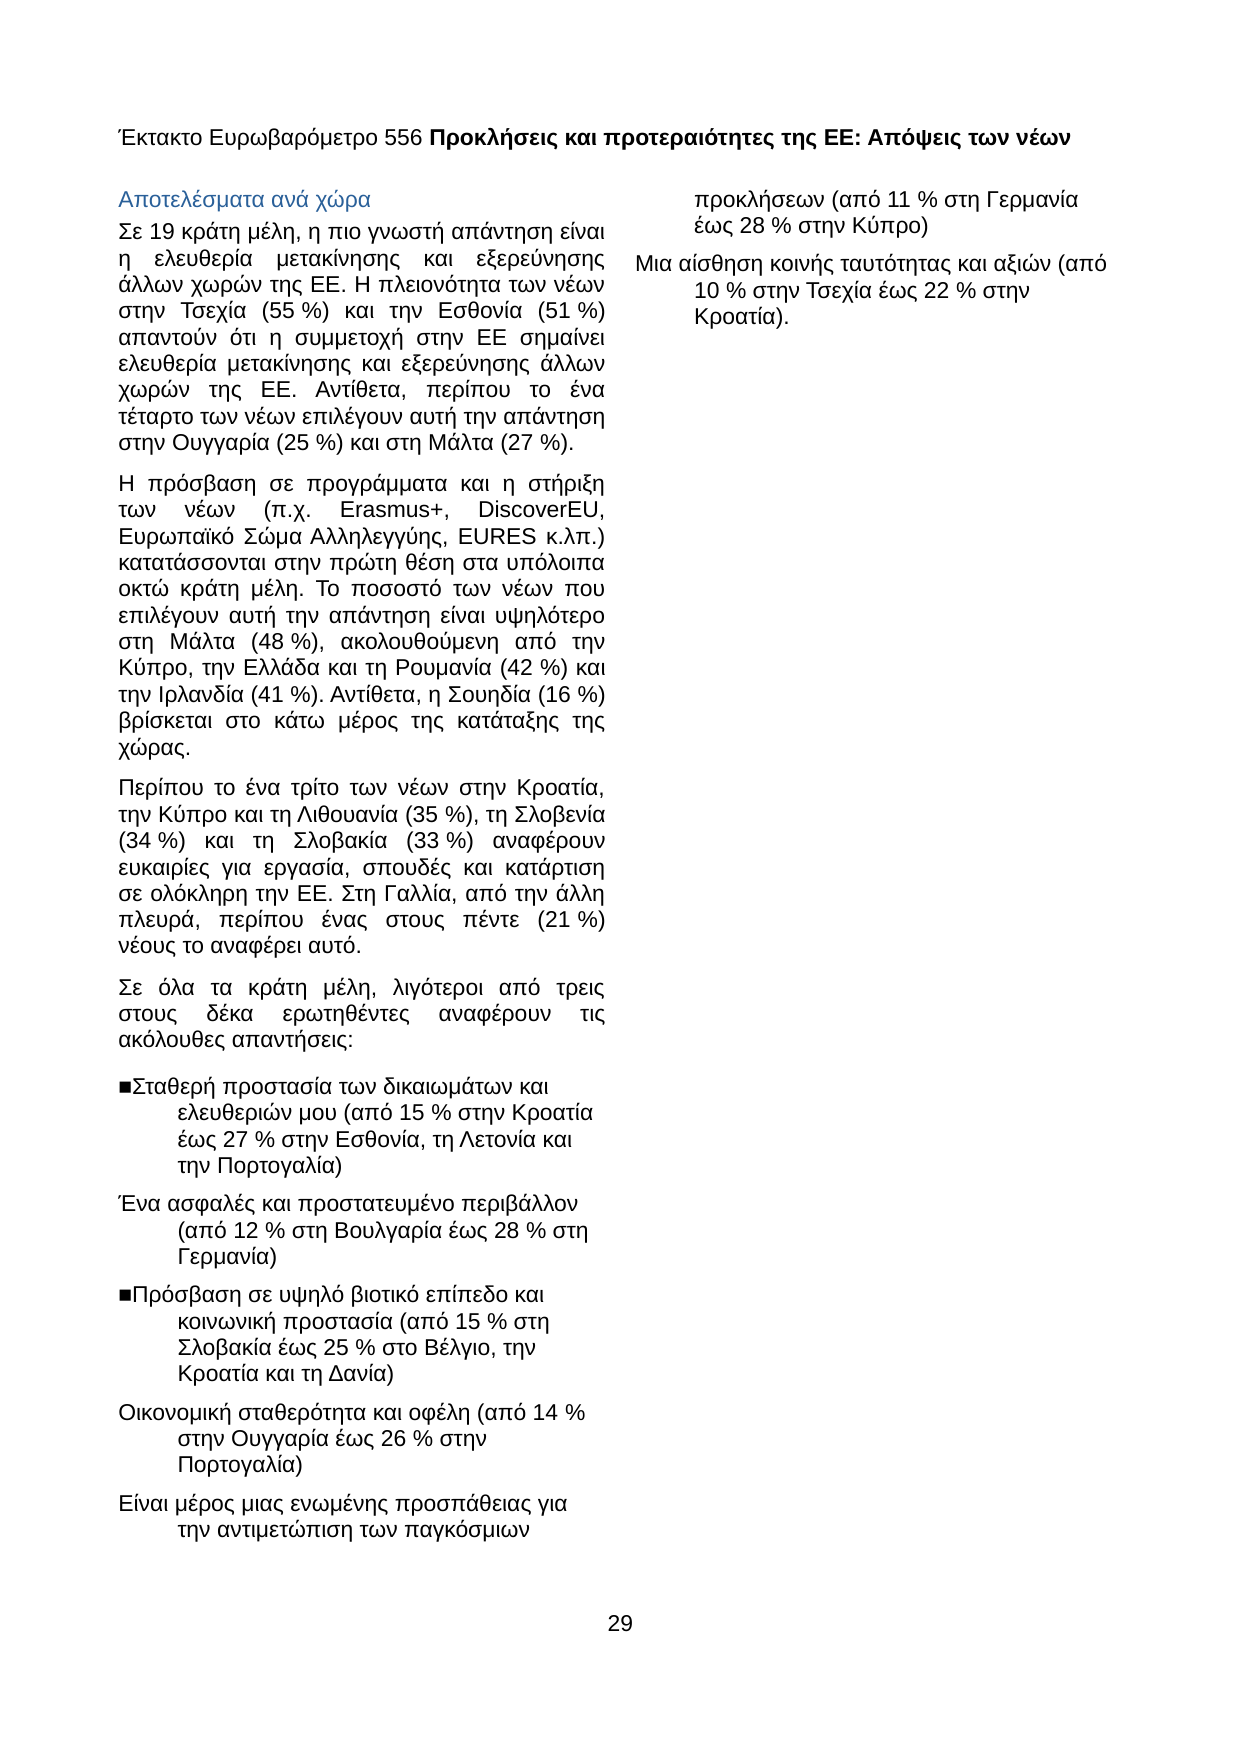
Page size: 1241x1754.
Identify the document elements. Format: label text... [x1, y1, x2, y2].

text Σε 19 κράτη μέλη, η πιο γνωστή απάντηση είναι η ελευθερία μετακίνησης και εξερεύνησης άλλων χωρών της ΕΕ. Η πλειονότητα των νέων στην Τσεχία (55 %) και την Εσθονία (51 %) απαντούν ότι η συμμετοχή στην ΕΕ σημαίνει ελευθερία μετακίνησης και εξερεύνησης άλλων χωρών της ΕΕ. Αντίθετα, περίπου το ένα τέταρτο των νέων επιλέγουν αυτή την απάντηση στην Ουγγαρία (25 %) και στη Μάλτα (27 %). [118, 218, 605, 455]
text ■Σταθερή προστασία των δικαιωμάτων και ελευθεριών μου (από 15 % στην Κροατία έως 27 % στην Εσθονία, τη Λετονία και την Πορτογαλία) [118, 1073, 605, 1178]
text Μια αίσθηση κοινής ταυτότητας και αξιών (από 10 % στην Τσεχία έως 22 % στην Κροατία). [635, 250, 1122, 329]
text Οικονομική σταθερότητα και οφέλη (από 14 % στην Ουγγαρία έως 26 % στην Πορτογαλία) [118, 1398, 605, 1478]
text Ένα ασφαλές και προστατευμένο περιβάλλον (από 12 % στη Βουλγαρία έως 28 % στη Γερμανία) [118, 1190, 605, 1269]
text Είναι μέρος μιας ενωμένης προσπάθειας για την αντιμετώπιση των παγκόσμιων [118, 1489, 605, 1542]
text Σε όλα τα κράτη μέλη, λιγότεροι από τρεις στους δέκα ερωτηθέντες αναφέρουν τις ακόλουθες απαντήσεις: [118, 973, 605, 1052]
text προκλήσεων (από 11 % στη Γερμανία έως 28 % στην Κύπρο) [635, 186, 1122, 238]
text ■Πρόσβαση σε υψηλό βιοτικό επίπεδο και κοινωνική προστασία (από 15 % στη Σλοβακία έως 25 % στο Βέλγιο, την Κροατία και τη Δανία) [118, 1281, 605, 1387]
text Αποτελέσματα ανά χώρα [118, 186, 605, 212]
text Η πρόσβαση σε προγράμματα και η στήριξη των νέων (π.χ. Erasmus+, DiscoverEU, Ευρωπαϊκό Σώμα Αλληλεγγύης, EURES κ.λπ.) κατατάσσονται στην πρώτη θέση στα υπόλοιπα οκτώ κράτη μέλη. Το ποσοστό των νέων που επιλέγουν αυτή την απάντηση είναι υψηλότερο στη Μάλτα (48 %), ακολουθούμενη από την Κύπρο, την Ελλάδα και τη Ρουμανία (42 %) και την Ιρλανδία (41 %). Αντίθετα, η Σουηδία (16 %) βρίσκεται στο κάτω μέρος της κατάταξης της χώρας. [118, 470, 605, 760]
text Περίπου το ένα τρίτο των νέων στην Κροατία, την Κύπρο και τη Λιθουανία (35 %), τη Σλοβενία (34 %) και τη Σλοβακία (33 %) αναφέρουν ευκαιρίες για εργασία, σπουδές και κατάρτιση σε ολόκληρη την ΕΕ. Στη Γαλλία, από την άλλη πλευρά, περίπου ένας στους πέντε (21 %) νέους το αναφέρει αυτό. [118, 774, 605, 959]
